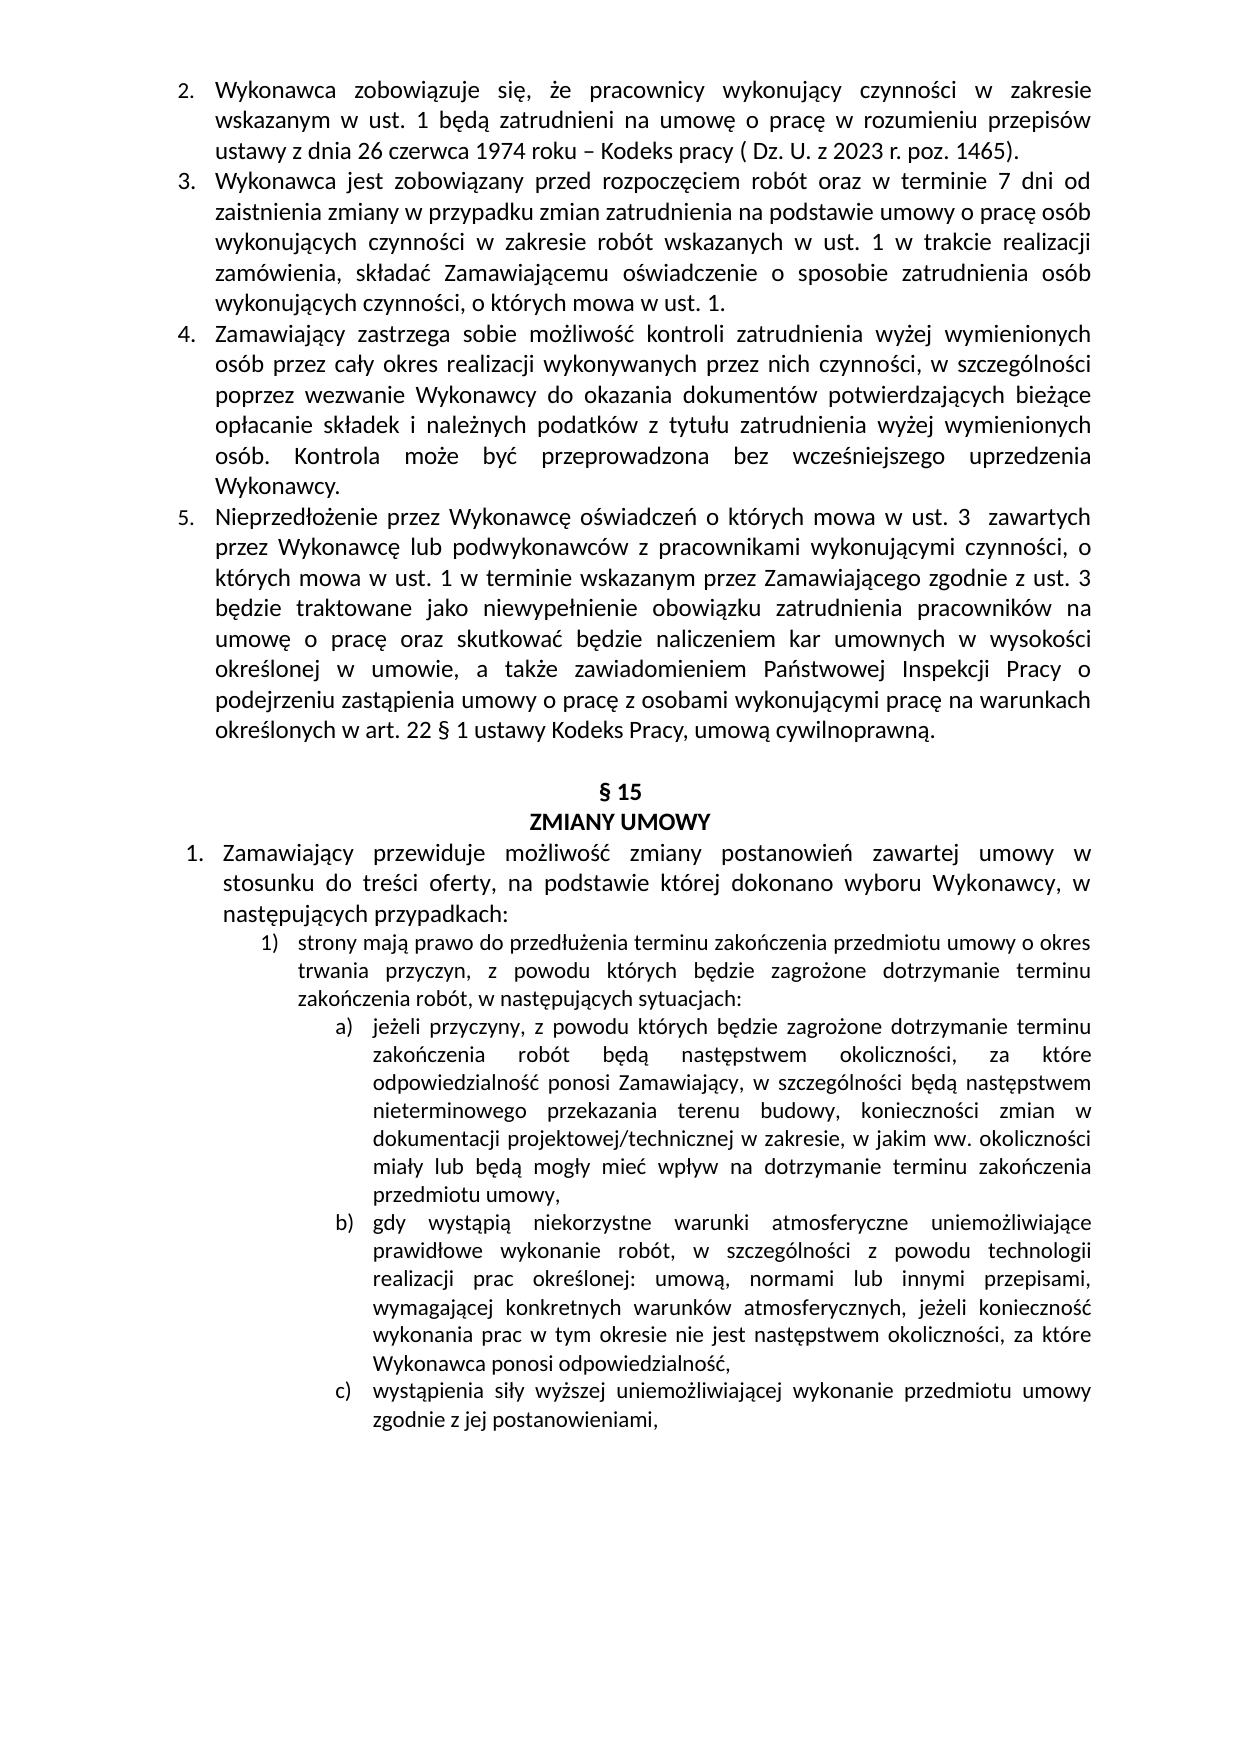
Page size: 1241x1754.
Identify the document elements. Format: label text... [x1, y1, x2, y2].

list wystąpienia siły wyższej uniemożliwiającej wykonanie przedmiotu umowy zgodnie z jej postanowieniami, [335, 1377, 1092, 1433]
list Wykonawca zobowiązuje się, że pracownicy wykonujący czynności w zakresie wskazanym w ust. 1 będą zatrudnieni na umowę o pracę w rozumieniu przepisów ustawy z dnia 26 czerwca 1974 roku – Kodeks pracy ( Dz. U. z 2023 r. poz. 1465). [177, 74, 1092, 165]
list Zamawiający zastrzega sobie możliwość kontroli zatrudnienia wyżej wymienionych osób przez cały okres realizacji wykonywanych przez nich czynności, w szczególności poprzez wezwanie Wykonawcy do okazania dokumentów potwierdzających bieżące opłacanie składek i należnych podatków z tytułu zatrudnienia wyżej wymienionych osób. Kontrola może być przeprowadzona bez wcześniejszego uprzedzenia Wykonawcy. [177, 318, 1092, 501]
list Nieprzedłożenie przez Wykonawcę oświadczeń o których mowa w ust. 3 zawartych przez Wykonawcę lub podwykonawców z pracownikami wykonującymi czynności, o których mowa w ust. 1 w terminie wskazanym przez Zamawiającego zgodnie z ust. 3 będzie traktowane jako niewypełnienie obowiązku zatrudnienia pracowników na umowę o pracę oraz skutkować będzie naliczeniem kar umownych w wysokości określonej w umowie, a także zawiadomieniem Państwowej Inspekcji Pracy o podejrzeniu zastąpienia umowy o pracę z osobami wykonującymi pracę na warunkach określonych w art. 22 § 1 ustawy Kodeks Pracy, umową cywilnoprawną. [177, 501, 1092, 745]
list gdy wystąpią niekorzystne warunki atmosferyczne uniemożliwiające prawidłowe wykonanie robót, w szczególności z powodu technologii realizacji prac określonej: umową, normami lub innymi przepisami, wymagającej konkretnych warunków atmosferycznych, jeżeli konieczność wykonania prac w tym okresie nie jest następstwem okoliczności, za które Wykonawca ponosi odpowiedzialność, [335, 1208, 1092, 1377]
list strony mają prawo do przedłużenia terminu zakończenia przedmiotu umowy o okres trwania przyczyn, z powodu których będzie zagrożone dotrzymanie terminu zakończenia robót, w następujących sytuacjach: [260, 928, 1092, 1012]
list Zamawiający przewiduje możliwość zmiany postanowień zawartej umowy w stosunku do treści oferty, na podstawie której dokonano wyboru Wykonawcy, w następujących przypadkach: [185, 837, 1092, 928]
text ZMIANY UMOWY [148, 806, 1092, 837]
list jeżeli przyczyny, z powodu których będzie zagrożone dotrzymanie terminu zakończenia robót będą następstwem okoliczności, za które odpowiedzialność ponosi Zamawiający, w szczególności będą następstwem nieterminowego przekazania terenu budowy, konieczności zmian w dokumentacji projektowej/technicznej w zakresie, w jakim ww. okoliczności miały lub będą mogły mieć wpływ na dotrzymanie terminu zakończenia przedmiotu umowy, [335, 1012, 1092, 1208]
text § 15 [148, 776, 1092, 806]
list Wykonawca jest zobowiązany przed rozpoczęciem robót oraz w terminie 7 dni od zaistnienia zmiany w przypadku zmian zatrudnienia na podstawie umowy o pracę osób wykonujących czynności w zakresie robót wskazanych w ust. 1 w trakcie realizacji zamówienia, składać Zamawiającemu oświadczenie o sposobie zatrudnienia osób wykonujących czynności, o których mowa w ust. 1. [177, 165, 1092, 318]
